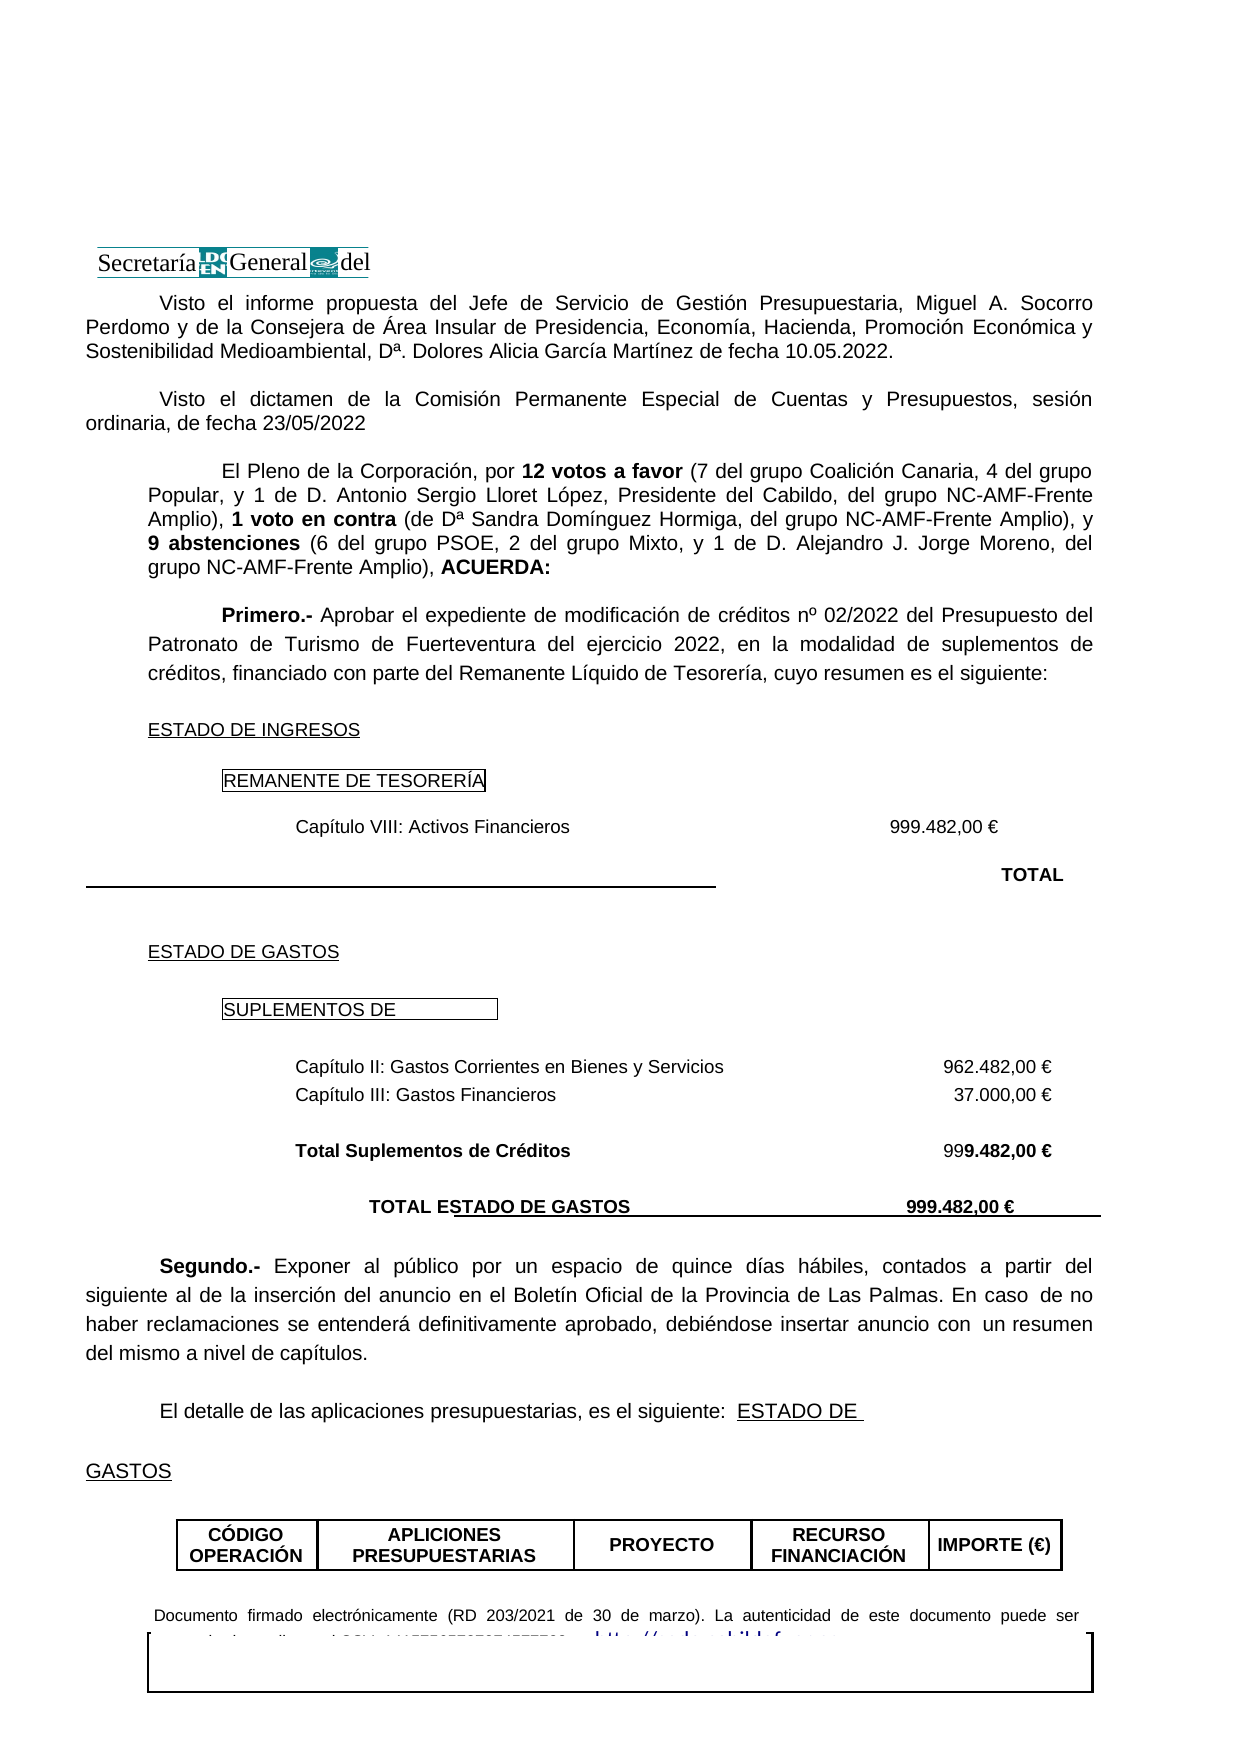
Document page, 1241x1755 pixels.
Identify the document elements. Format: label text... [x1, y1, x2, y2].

table_header IMPORTE (€) [930, 1521, 1060, 1569]
table_header Capítulo II: Gastos Corrientes en Bienes y Servicios [222, 1020, 816, 1081]
text REMANENTE DE TESORERÍA [223, 770, 484, 791]
text El Pleno de la Corporación, por 12 votos a favor (7 del grupo Coalición Canaria, 4 del grupo Popular, y 1 de D. Antonio Sergio Lloret López, Presidente del Cabildo, del grupo NC-AMF-Frente Amplio), 1 voto en contra (de Dª Sandra Domínguez Hormiga, del grupo NC-AMF-Frente Amplio), y 9 abstenciones (6 del grupo PSOE, 2 del grupo Mixto, y 1 de D. Alejandro J. Jorge Moreno, del grupo NC-AMF-Frente Amplio), ACUERDA: [148, 458, 1093, 579]
text TOTAL ESTADO DE INGRESOS _ 999.482,00 € [369, 864, 1107, 886]
text Primero.- Aprobar el expediente de modificación de créditos nº 02/2022 del Presupuesto del Patronato de Turismo de Fuerteventura del ejercicio 2022, en la modalidad de suplementos de créditos, financiado con parte del Remanente Líquido de Tesorería, cuyo resumen es el siguiente: [148, 603, 1093, 685]
table_cell Total Suplementos de Créditos [222, 1124, 816, 1179]
table_header APLICIONES PRESUPUESTARIAS [319, 1521, 573, 1569]
table_header PROYECTO [575, 1521, 750, 1569]
table_cell 37.000,00 € [816, 1081, 1058, 1123]
text Visto el informe propuesta del Jefe de Servicio de Gestión Presupuestaria, Miguel A. Socorro Perdomo y de la Consejera de Área Insular de Presidencia, Economía, Hacienda, Promoción Económica y Sostenibilidad Medioambiental, Dª. Dolores Alicia García Martínez de fecha 10.05.2022. [85, 290, 1093, 363]
text ESTADO DE GASTOS [148, 941, 1107, 963]
table_header CÓDIGO OPERACIÓN [178, 1521, 316, 1569]
text ESTADO DE INGRESOS [148, 718, 1107, 740]
text Visto el dictamen de la Comisión Permanente Especial de Cuentas y Presupuestos, sesión ordinaria, de fecha 23/05/2022 [85, 387, 1093, 435]
table_header 962.482,00 € [816, 1020, 1058, 1081]
table_cell 999.482,00 € [816, 1180, 1058, 1215]
table_cell [816, 1217, 1058, 1227]
table_cell TOTAL ESTADO DE GASTOS [222, 1180, 816, 1227]
text Capítulo VIII: Activos Financieros 999.482,00 € [295, 816, 1107, 838]
table_cell 999.482,00 € [816, 1124, 1058, 1179]
table_header RECURSO FINANCIACIÓN [753, 1521, 928, 1569]
text El detalle de las aplicaciones presupuestarias, es el siguiente: ESTADO DE GASTOS [85, 1399, 872, 1483]
text SUPLEMENTOS DE CRÉDITOS [223, 999, 497, 1019]
table_cell Capítulo III: Gastos Financieros [222, 1081, 816, 1123]
text Segundo.- Exponer al público por un espacio de quince días hábiles, contados a partir del siguiente al de la inserción del anuncio en el Boletín Oficial de la Provincia de Las Palmas. En caso de no haber reclamaciones se entenderá definitivamente aprobado, debiéndose insertar anuncio con un resumen del mismo a nivel de capítulos. [85, 1254, 1093, 1365]
picture [97, 247, 369, 278]
